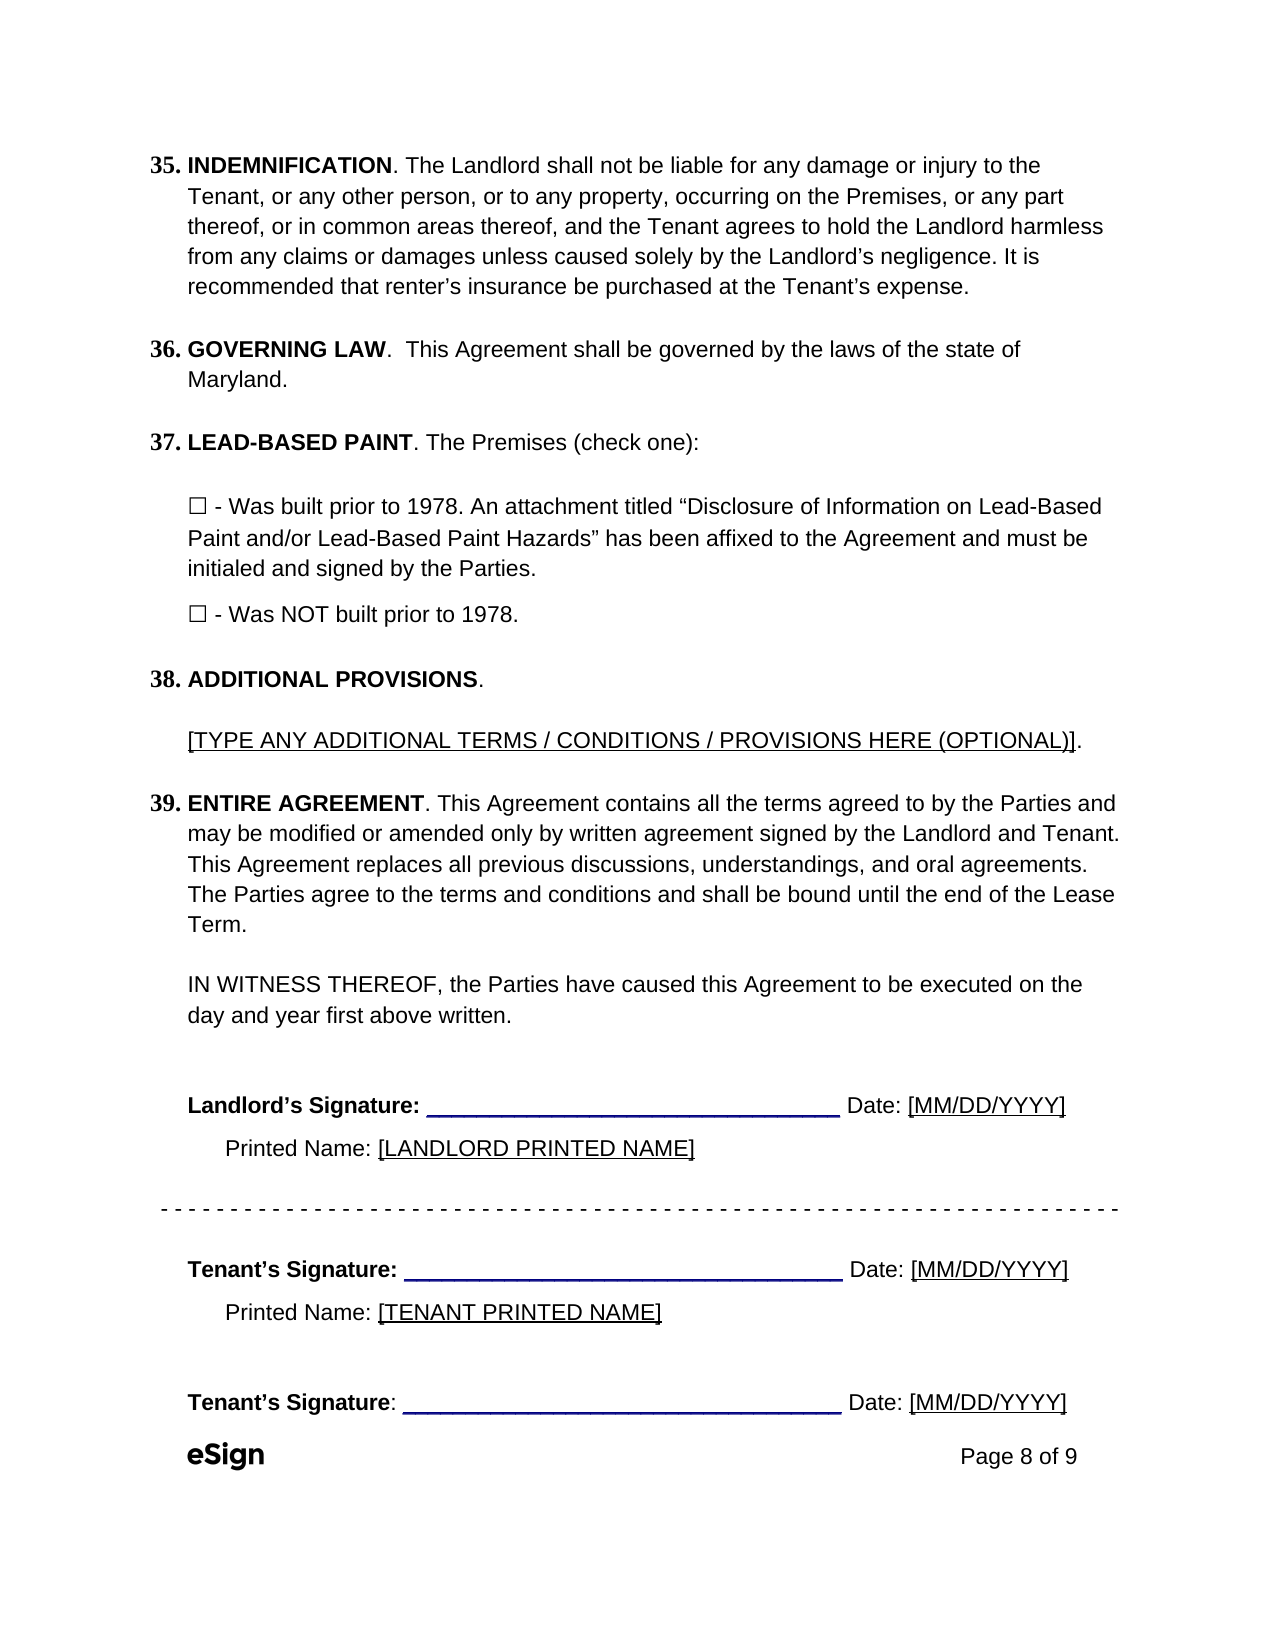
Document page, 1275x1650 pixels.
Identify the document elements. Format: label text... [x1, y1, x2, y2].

list ENTIRE AGREEMENT. This Agreement contains all the terms agreed to by the Parties and may be modified or amended only by written agreement signed by the Landlord and Tenant. This Agreement replaces all previous discussions, understandings, and oral agreements. The Parties agree to the terms and conditions and shall be bound until the end of the Lease Term. [150, 788, 1125, 937]
text - - - - - - - - - - - - - - - - - - - - - - - - - - - - - - - - - - - - - - - - - - - - - - - - - - - - - - - - - - - - - - - - - - - - - [160, 1195, 1125, 1222]
subtitle Tenant’s Signature: ___________________________________ Date: [MM/DD/YYYY] [187, 1256, 1125, 1282]
subtitle Printed Name: [LANDLORD PRINTED NAME] [225, 1135, 1125, 1161]
list ☐ - Was built prior to 1978. An attachment titled “Disclosure of Information on Lead-Based Paint and/or Lead-Based Paint Hazards” has been affixed to the Agreement and must be initialed and signed by the Parties. [187, 490, 1125, 582]
list [TYPE ANY ADDITIONAL TERMS / CONDITIONS / PROVISIONS HERE (OPTIONAL)]. [187, 727, 1125, 754]
subtitle Printed Name: [TENANT PRINTED NAME] [225, 1298, 1125, 1325]
list IN WITNESS THEREOF, the Parties have caused this Agreement to be executed on the day and year first above written. [187, 971, 1125, 1028]
list LEAD-BASED PAINT. The Premises (check one): [150, 427, 1125, 455]
list ☐ - Was NOT built prior to 1978. [187, 598, 1125, 629]
subtitle Tenant’s Signature: ___________________________________ Date: [MM/DD/YYYY] [187, 1389, 1125, 1415]
list GOVERNING LAW. This Agreement shall be governed by the laws of the state of Maryland. [150, 334, 1125, 393]
list INDEMNIFICATION. The Landlord shall not be liable for any damage or injury to the Tenant, or any other person, or to any property, occurring on the Premises, or any part thereof, or in common areas thereof, and the Tenant agrees to hold the Landlord harmless from any claims or damages unless caused solely by the Landlord’s negligence. It is recommended that renter’s insurance be purchased at the Tenant’s expense. [150, 150, 1125, 299]
list ADDITIONAL PROVISIONS. [150, 664, 1125, 693]
subtitle Landlord’s Signature: _________________________________ Date: [MM/DD/YYYY] [187, 1092, 1125, 1118]
